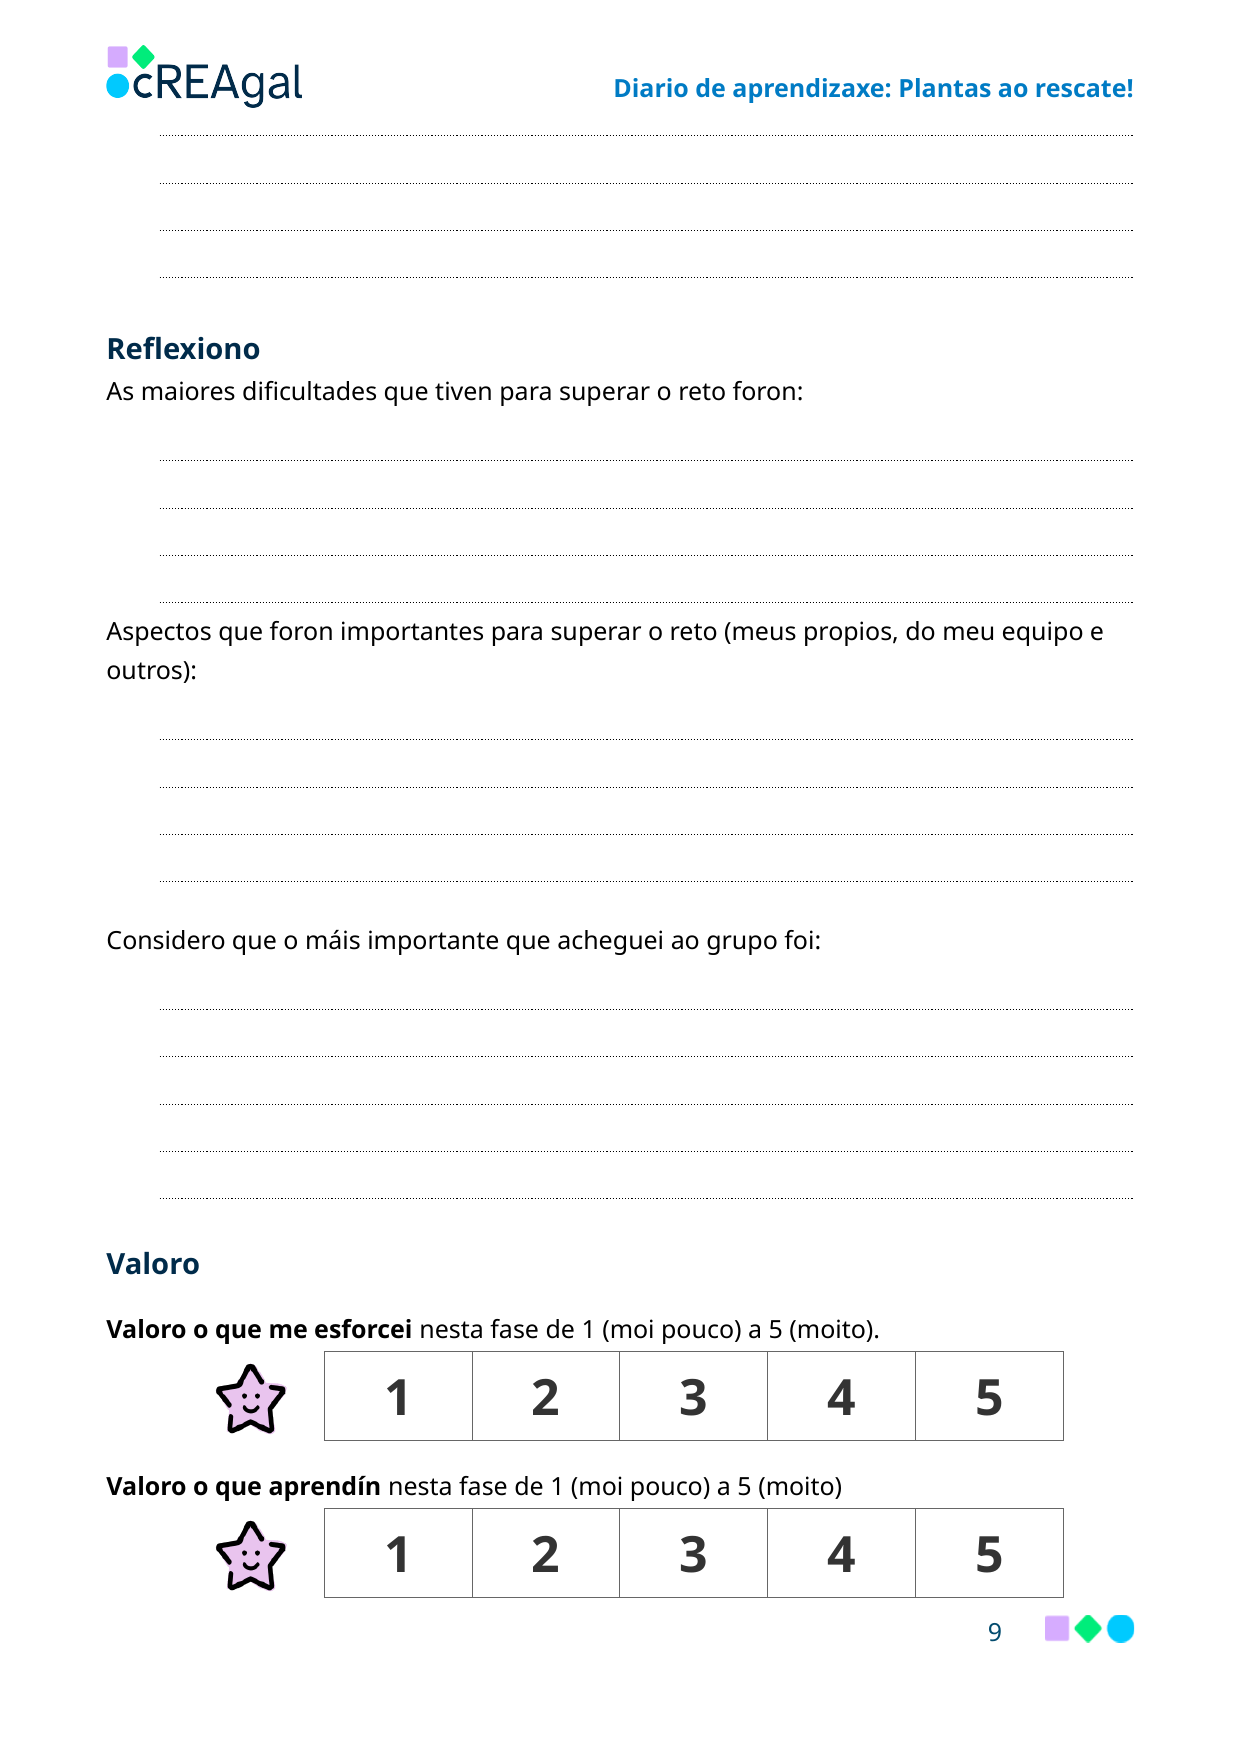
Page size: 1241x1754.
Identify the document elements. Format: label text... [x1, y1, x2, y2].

text Considero que o máis importante que acheguei ao grupo foi: [106, 922, 1134, 957]
picture [1045, 1615, 1118, 1643]
text Aspectos que foron importantes para superar o reto (meus propios, do meu equipo e outros): [106, 614, 1134, 687]
table_header 4 [768, 1352, 915, 1439]
picture [106, 45, 302, 108]
table_cell [160, 1056, 1134, 1103]
table_cell [160, 230, 1134, 277]
picture [208, 1515, 293, 1596]
table_header [160, 962, 1134, 1009]
subtitle Valoro [106, 1243, 1134, 1283]
picture [1128, 1615, 1135, 1625]
picture [208, 1357, 293, 1439]
table_header 3 [620, 1509, 767, 1597]
table_cell [160, 508, 1134, 555]
table_cell [160, 1104, 1134, 1151]
table_cell [160, 1009, 1134, 1056]
table_header [177, 1508, 324, 1597]
table_header 3 [620, 1352, 767, 1439]
table_cell [160, 135, 1134, 182]
table_header 1 [325, 1352, 472, 1439]
table_header [177, 1351, 324, 1439]
table_cell [160, 739, 1134, 787]
table_header 1 [325, 1509, 472, 1597]
table_header [160, 692, 1134, 739]
table_cell [160, 183, 1134, 230]
subtitle Reflexiono [106, 328, 1134, 368]
table_header 2 [473, 1352, 619, 1439]
table_header 5 [916, 1352, 1063, 1439]
table_cell [160, 555, 1134, 602]
table_header 2 [473, 1509, 619, 1597]
table_header 4 [768, 1509, 915, 1597]
picture [1124, 1631, 1135, 1643]
text Valoro o que me esforcei nesta fase de 1 (moi pouco) a 5 (moito). [106, 1312, 1134, 1346]
table_header 5 [916, 1509, 1063, 1597]
table_cell [160, 787, 1134, 834]
text Valoro o que aprendín nesta fase de 1 (moi pouco) a 5 (moito) [106, 1469, 1134, 1503]
table_cell [160, 1151, 1134, 1198]
table_header [160, 413, 1134, 460]
table_cell [160, 834, 1134, 881]
text As maiores dificultades que tiven para superar o reto foron: [106, 374, 1134, 408]
table_cell [160, 460, 1134, 508]
